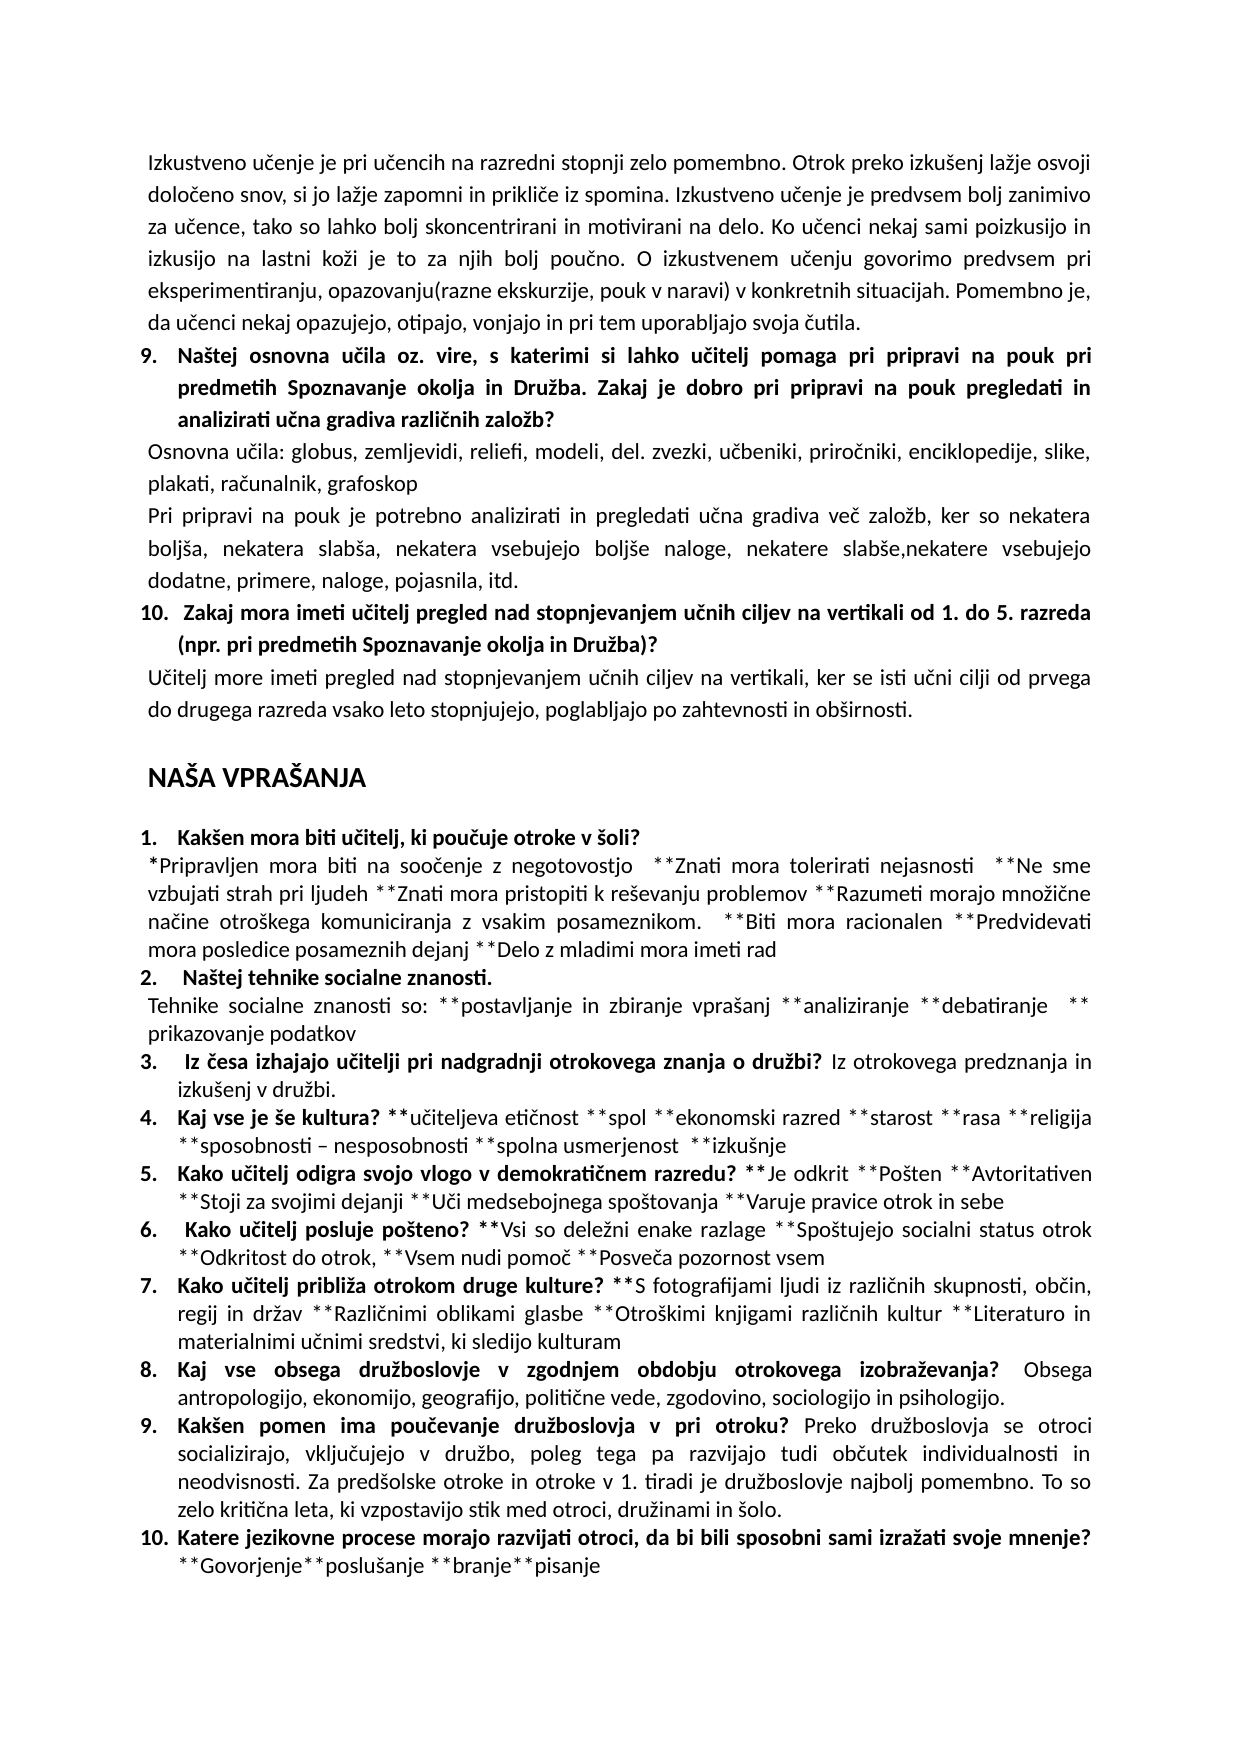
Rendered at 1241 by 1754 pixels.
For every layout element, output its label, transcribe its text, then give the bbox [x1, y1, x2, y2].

text *Pripravljen mora biti na soočenje z negotovostjo **Znati mora tolerirati nejasnosti **Ne sme vzbujati strah pri ljudeh **Znati mora pristopiti k reševanju problemov **Razumeti morajo množične načine otroškega komuniciranja z vsakim posameznikom. **Biti mora racionalen **Predvidevati mora posledice posameznih dejanj **Delo z mladimi mora imeti rad [148, 851, 1093, 963]
text NAŠA VPRAŠANJA [148, 759, 1093, 795]
list Kakšen pomen ima poučevanje družboslovja v pri otroku? Preko družboslovja se otroci socializirajo, vključujejo v družbo, poleg tega pa razvijajo tudi občutek individualnosti in neodvisnosti. Za predšolske otroke in otroke v 1. tiradi je družboslovje najbolj pomembno. To so zelo kritična leta, ki vzpostavijo stik med otroci, družinami in šolo. [140, 1411, 1093, 1523]
text Učitelj more imeti pregled nad stopnjevanjem učnih ciljev na vertikali, ker se isti učni cilji od prvega do drugega razreda vsako leto stopnjujejo, poglabljajo po zahtevnosti in obširnosti. [148, 663, 1093, 723]
list Kaj vse obsega družboslovje v zgodnjem obdobju otrokovega izobraževanja? Obsega antropologijo, ekonomijo, geografijo, politične vede, zgodovino, sociologijo in psihologijo. [140, 1355, 1093, 1411]
list Kako učitelj približa otrokom druge kulture? **S fotografijami ljudi iz različnih skupnosti, občin, regij in držav **Različnimi oblikami glasbe **Otroškimi knjigami različnih kultur **Literaturo in materialnimi učnimi sredstvi, ki sledijo kulturam [140, 1271, 1093, 1355]
list Zakaj mora imeti učitelj pregled nad stopnjevanjem učnih ciljev na vertikali od 1. do 5. razreda (npr. pri predmetih Spoznavanje okolja in Družba)? [140, 598, 1093, 658]
list Katere jezikovne procese morajo razvijati otroci, da bi bili sposobni sami izražati svoje mnenje? **Govorjenje**poslušanje **branje**pisanje [140, 1523, 1093, 1579]
list Kako učitelj odigra svojo vlogo v demokratičnem razredu? **Je odkrit **Pošten **Avtoritativen **Stoji za svojimi dejanji **Uči medsebojnega spoštovanja **Varuje pravice otrok in sebe [140, 1159, 1093, 1215]
text Tehnike socialne znanosti so: **postavljanje in zbiranje vprašanj **analiziranje **debatiranje ** prikazovanje podatkov [148, 991, 1093, 1047]
list Kaj vse je še kultura? **učiteljeva etičnost **spol **ekonomski razred **starost **rasa **religija **sposobnosti – nesposobnosti **spolna usmerjenost **izkušnje [140, 1103, 1093, 1159]
list Naštej osnovna učila oz. vire, s katerimi si lahko učitelj pomaga pri pripravi na pouk pri predmetih Spoznavanje okolja in Družba. Zakaj je dobro pri pripravi na pouk pregledati in analizirati učna gradiva različnih založb? [140, 341, 1093, 433]
list Kako učitelj posluje pošteno? **Vsi so deležni enake razlage **Spoštujejo socialni status otrok **Odkritost do otrok, **Vsem nudi pomoč **Posveča pozornost vsem [140, 1215, 1093, 1271]
text Osnovna učila: globus, zemljevidi, reliefi, modeli, del. zvezki, učbeniki, priročniki, enciklopedije, slike, plakati, računalnik, grafoskop [148, 437, 1093, 497]
list Naštej tehnike socialne znanosti. [140, 963, 1093, 991]
text Izkustveno učenje je pri učencih na razredni stopnji zelo pomembno. Otrok preko izkušenj lažje osvoji določeno snov, si jo lažje zapomni in prikliče iz spomina. Izkustveno učenje je predvsem bolj zanimivo za učence, tako so lahko bolj skoncentrirani in motivirani na delo. Ko učenci nekaj sami poizkusijo in izkusijo na lastni koži je to za njih bolj poučno. O izkustvenem učenju govorimo predvsem pri eksperimentiranju, opazovanju(razne ekskurzije, pouk v naravi) v konkretnih situacijah. Pomembno je, da učenci nekaj opazujejo, otipajo, vonjajo in pri tem uporabljajo svoja čutila. [148, 148, 1093, 337]
list Iz česa izhajajo učitelji pri nadgradnji otrokovega znanja o družbi? Iz otrokovega predznanja in izkušenj v družbi. [140, 1047, 1093, 1103]
text Pri pripravi na pouk je potrebno analizirati in pregledati učna gradiva več založb, ker so nekatera boljša, nekatera slabša, nekatera vsebujejo boljše naloge, nekatere slabše,nekatere vsebujejo dodatne, primere, naloge, pojasnila, itd. [148, 502, 1093, 594]
list Kakšen mora biti učitelj, ki poučuje otroke v šoli? [140, 823, 1093, 851]
